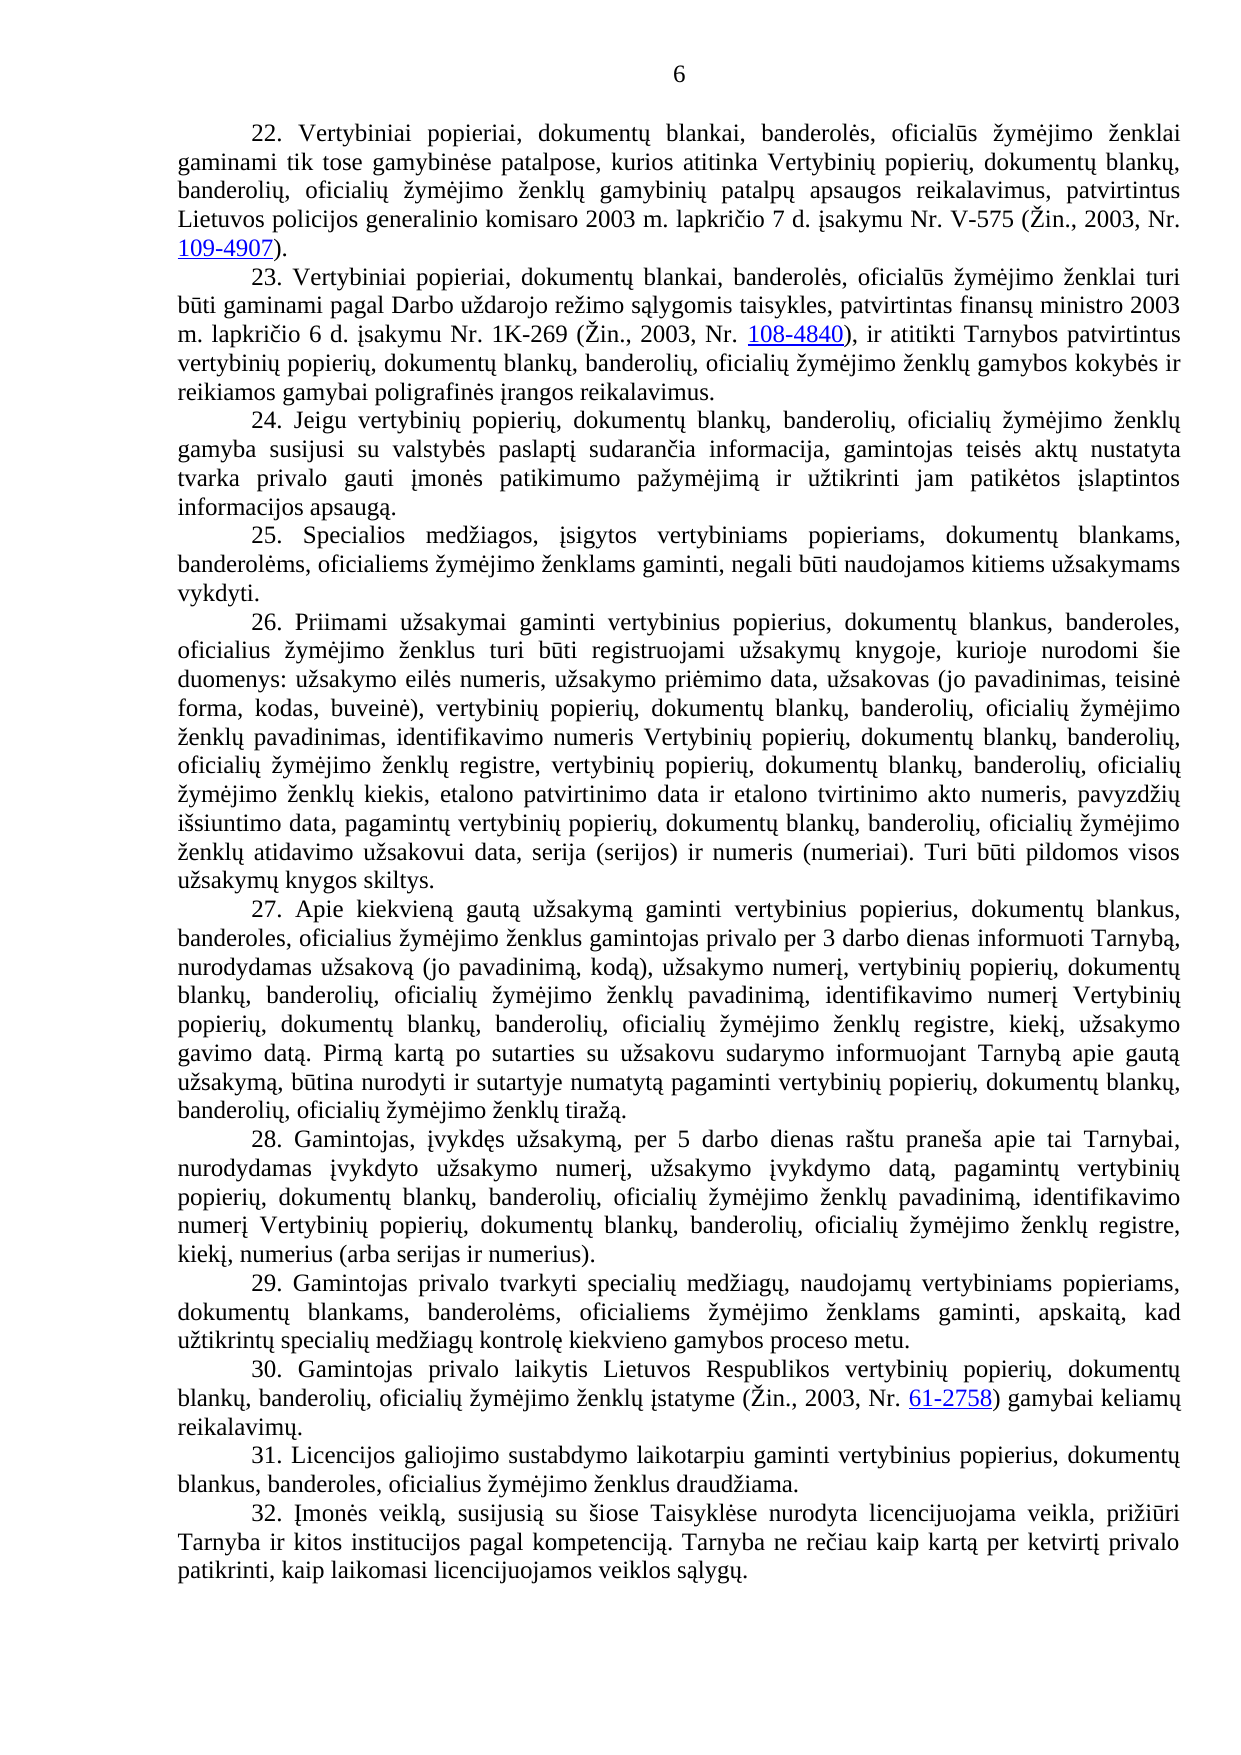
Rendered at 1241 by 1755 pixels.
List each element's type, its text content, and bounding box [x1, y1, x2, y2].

text 27. Apie kiekvieną gautą užsakymą gaminti vertybinius popierius, dokumentų blankus, banderoles, oficialius žymėjimo ženklus gamintojas privalo per 3 darbo dienas informuoti Tarnybą, nurodydamas užsakovą (jo pavadinimą, kodą), užsakymo numerį, vertybinių popierių, dokumentų blankų, banderolių, oficialių žymėjimo ženklų pavadinimą, identifikavimo numerį Vertybinių popierių, dokumentų blankų, banderolių, oficialių žymėjimo ženklų registre, kiekį, užsakymo gavimo datą. Pirmą kartą po sutarties su užsakovu sudarymo informuojant Tarnybą apie gautą užsakymą, būtina nurodyti ir sutartyje numatytą pagaminti vertybinių popierių, dokumentų blankų, banderolių, oficialių žymėjimo ženklų tiražą. [177, 894, 1181, 1124]
text 25. Specialios medžiagos, įsigytos vertybiniams popieriams, dokumentų blankams, banderolėms, oficialiems žymėjimo ženklams gaminti, negali būti naudojamos kitiems užsakymams vykdyti. [177, 521, 1181, 607]
text 28. Gamintojas, įvykdęs užsakymą, per 5 darbo dienas raštu praneša apie tai Tarnybai, nurodydamas įvykdyto užsakymo numerį, užsakymo įvykdymo datą, pagamintų vertybinių popierių, dokumentų blankų, banderolių, oficialių žymėjimo ženklų pavadinimą, identifikavimo numerį Vertybinių popierių, dokumentų blankų, banderolių, oficialių žymėjimo ženklų registre, kiekį, numerius (arba serijas ir numerius). [177, 1124, 1181, 1268]
text 24. Jeigu vertybinių popierių, dokumentų blankų, banderolių, oficialių žymėjimo ženklų gamyba susijusi su valstybės paslaptį sudarančia informacija, gamintojas teisės aktų nustatyta tvarka privalo gauti įmonės patikimumo pažymėjimą ir užtikrinti jam patikėtos įslaptintos informacijos apsaugą. [177, 406, 1181, 521]
text 23. Vertybiniai popieriai, dokumentų blankai, banderolės, oficialūs žymėjimo ženklai turi būti gaminami pagal Darbo uždarojo režimo sąlygomis taisykles, patvirtintas finansų ministro 2003 m. lapkričio 6 d. įsakymu Nr. 1K-269 (Žin., 2003, Nr. 108-4840), ir atitikti Tarnybos patvirtintus vertybinių popierių, dokumentų blankų, banderolių, oficialių žymėjimo ženklų gamybos kokybės ir reikiamos gamybai poligrafinės įrangos reikalavimus. [177, 262, 1181, 406]
text 31. Licencijos galiojimo sustabdymo laikotarpiu gaminti vertybinius popierius, dokumentų blankus, banderoles, oficialius žymėjimo ženklus draudžiama. [177, 1441, 1181, 1498]
text 26. Priimami užsakymai gaminti vertybinius popierius, dokumentų blankus, banderoles, oficialius žymėjimo ženklus turi būti registruojami užsakymų knygoje, kurioje nurodomi šie duomenys: užsakymo eilės numeris, užsakymo priėmimo data, užsakovas (jo pavadinimas, teisinė forma, kodas, buveinė), vertybinių popierių, dokumentų blankų, banderolių, oficialių žymėjimo ženklų pavadinimas, identifikavimo numeris Vertybinių popierių, dokumentų blankų, banderolių, oficialių žymėjimo ženklų registre, vertybinių popierių, dokumentų blankų, banderolių, oficialių žymėjimo ženklų kiekis, etalono patvirtinimo data ir etalono tvirtinimo akto numeris, pavyzdžių išsiuntimo data, pagamintų vertybinių popierių, dokumentų blankų, banderolių, oficialių žymėjimo ženklų atidavimo užsakovui data, serija (serijos) ir numeris (numeriai). Turi būti pildomos visos užsakymų knygos skiltys. [177, 607, 1181, 894]
text 22. Vertybiniai popieriai, dokumentų blankai, banderolės, oficialūs žymėjimo ženklai gaminami tik tose gamybinėse patalpose, kurios atitinka Vertybinių popierių, dokumentų blankų, banderolių, oficialių žymėjimo ženklų gamybinių patalpų apsaugos reikalavimus, patvirtintus Lietuvos policijos generalinio komisaro 2003 m. lapkričio 7 d. įsakymu Nr. V-575 (Žin., 2003, Nr. 109-4907). [177, 118, 1181, 262]
text 29. Gamintojas privalo tvarkyti specialių medžiagų, naudojamų vertybiniams popieriams, dokumentų blankams, banderolėms, oficialiems žymėjimo ženklams gaminti, apskaitą, kad užtikrintų specialių medžiagų kontrolę kiekvieno gamybos proceso metu. [177, 1268, 1181, 1354]
text 30. Gamintojas privalo laikytis Lietuvos Respublikos vertybinių popierių, dokumentų blankų, banderolių, oficialių žymėjimo ženklų įstatyme (Žin., 2003, Nr. 61-2758) gamybai keliamų reikalavimų. [177, 1354, 1181, 1441]
text 32. Įmonės veiklą, susijusią su šiose Taisyklėse nurodyta licencijuojama veikla, prižiūri Tarnyba ir kitos institucijos pagal kompetenciją. Tarnyba ne rečiau kaip kartą per ketvirtį privalo patikrinti, kaip laikomasi licencijuojamos veiklos sąlygų. [177, 1498, 1181, 1584]
